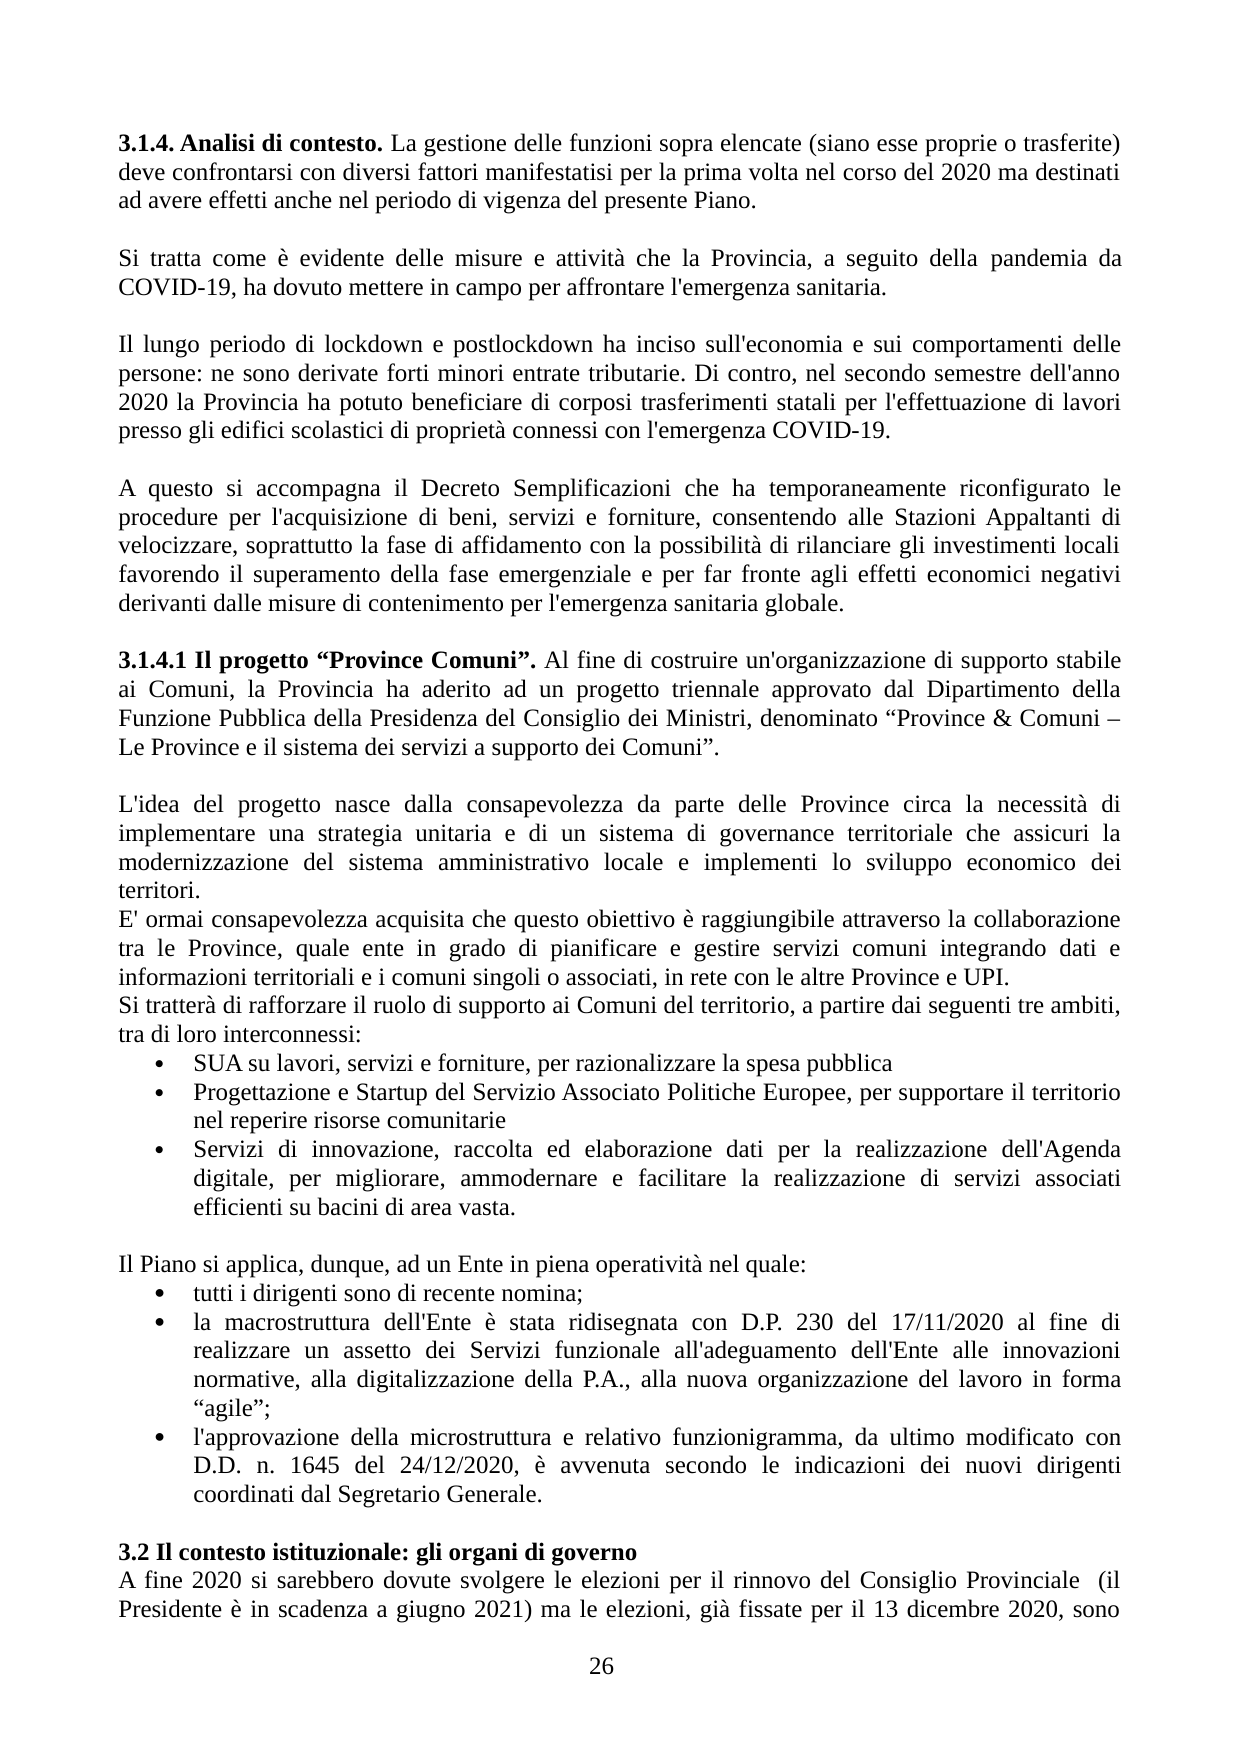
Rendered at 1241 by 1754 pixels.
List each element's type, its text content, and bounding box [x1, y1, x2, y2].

text Il lungo periodo di lockdown e postlockdown ha inciso sull'economia e sui comportamenti delle persone: ne sono derivate forti minori entrate tributarie. Di contro, nel secondo semestre dell'anno 2020 la Provincia ha potuto beneficiare di corposi trasferimenti statali per l'effettuazione di lavori presso gli edifici scolastici di proprietà connessi con l'emergenza COVID-19. [118, 329, 1122, 444]
text 3.2 Il contesto istituzionale: gli organi di governo [118, 1537, 1122, 1566]
text L'idea del progetto nasce dalla consapevolezza da parte delle Province circa la necessità di implementare una strategia unitaria e di un sistema di governance territoriale che assicuri la modernizzazione del sistema amministrativo locale e implementi lo sviluppo economico dei territori. [118, 789, 1122, 904]
text E' ormai consapevolezza acquisita che questo obiettivo è raggiungibile attraverso la collaborazione tra le Province, quale ente in grado di pianificare e gestire servizi comuni integrando dati e informazioni territoriali e i comuni singoli o associati, in rete con le altre Province e UPI. [118, 904, 1122, 991]
list SUA su lavori, servizi e forniture, per razionalizzare la spesa pubblica [156, 1048, 1122, 1077]
text A questo si accompagna il Decreto Semplificazioni che ha temporaneamente riconfigurato le procedure per l'acquisizione di beni, servizi e forniture, consentendo alle Stazioni Appaltanti di velocizzare, soprattutto la fase di affidamento con la possibilità di rilanciare gli investimenti locali favorendo il superamento della fase emergenziale e per far fronte agli effetti economici negativi derivanti dalle misure di contenimento per l'emergenza sanitaria globale. [118, 473, 1122, 617]
text 3.1.4.1 Il progetto “Province Comuni”. Al fine di costruire un'organizzazione di supporto stabile ai Comuni, la Provincia ha aderito ad un progetto triennale approvato dal Dipartimento della Funzione Pubblica della Presidenza del Consiglio dei Ministri, denominato “Province & Comuni – Le Province e il sistema dei servizi a supporto dei Comuni”. [118, 646, 1122, 761]
text A fine 2020 si sarebbero dovute svolgere le elezioni per il rinnovo del Consiglio Provinciale (il Presidente è in scadenza a giugno 2021) ma le elezioni, già fissate per il 13 dicembre 2020, sono [118, 1566, 1122, 1623]
text Il Piano si applica, dunque, ad un Ente in piena operatività nel quale: [118, 1249, 1122, 1278]
list l'approvazione della microstruttura e relativo funzionigramma, da ultimo modificato con D.D. n. 1645 del 24/12/2020, è avvenuta secondo le indicazioni dei nuovi dirigenti coordinati dal Segretario Generale. [156, 1422, 1122, 1508]
list la macrostruttura dell'Ente è stata ridisegnata con D.P. 230 del 17/11/2020 al fine di realizzare un assetto dei Servizi funzionale all'adeguamento dell'Ente alle innovazioni normative, alla digitalizzazione della P.A., alla nuova organizzazione del lavoro in forma “agile”; [156, 1307, 1122, 1422]
text Si tratta come è evidente delle misure e attività che la Provincia, a seguito della pandemia da COVID-19, ha dovuto mettere in campo per affrontare l'emergenza sanitaria. [118, 243, 1122, 301]
text 3.1.4. Analisi di contesto. La gestione delle funzioni sopra elencate (siano esse proprie o trasferite) deve confrontarsi con diversi fattori manifestatisi per la prima volta nel corso del 2020 ma destinati ad avere effetti anche nel periodo di vigenza del presente Piano. [118, 128, 1122, 214]
list Servizi di innovazione, raccolta ed elaborazione dati per la realizzazione dell'Agenda digitale, per migliorare, ammodernare e facilitare la realizzazione di servizi associati efficienti su bacini di area vasta. [156, 1134, 1122, 1221]
list tutti i dirigenti sono di recente nomina; [156, 1278, 1122, 1307]
list Progettazione e Startup del Servizio Associato Politiche Europee, per supportare il territorio nel reperire risorse comunitarie [156, 1077, 1122, 1134]
text Si tratterà di rafforzare il ruolo di supporto ai Comuni del territorio, a partire dai seguenti tre ambiti, tra di loro interconnessi: [118, 991, 1122, 1048]
